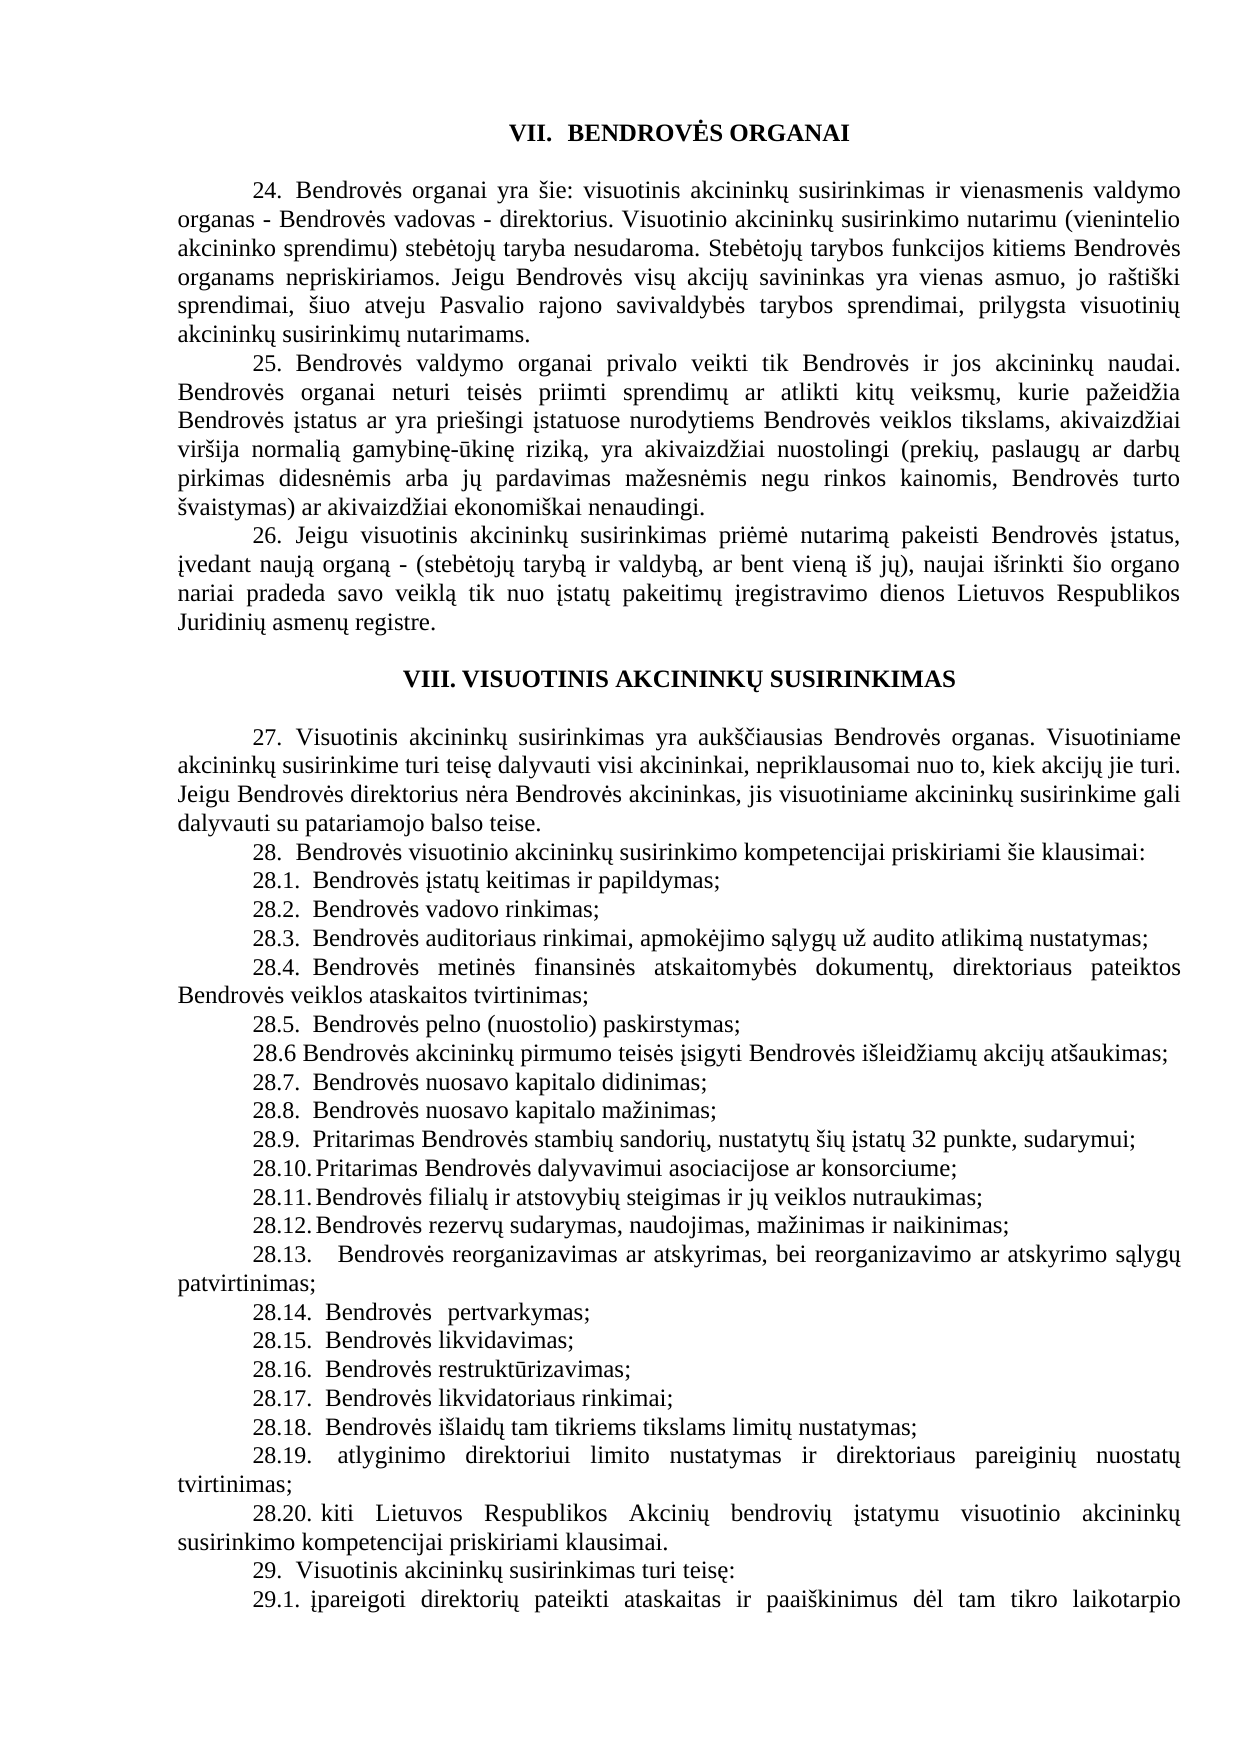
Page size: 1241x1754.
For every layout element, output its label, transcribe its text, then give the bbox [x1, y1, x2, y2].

text 28.19. atlyginimo direktoriui limito nustatymas ir direktoriaus pareiginių nuostatų tvirtinimas; [177, 1441, 1181, 1498]
text 28.17. Bendrovės likvidatoriaus rinkimai; [177, 1383, 1181, 1412]
text 26. Jeigu visuotinis akcininkų susirinkimas priėmė nutarimą pakeisti Bendrovės įstatus, įvedant naują organą - (stebėtojų tarybą ir valdybą, ar bent vieną iš jų), naujai išrinkti šio organo nariai pradeda savo veiklą tik nuo įstatų pakeitimų įregistravimo dienos Lietuvos Respublikos Juridinių asmenų registre. [177, 521, 1181, 636]
text 28.16. Bendrovės restruktūrizavimas; [177, 1354, 1181, 1383]
text 28.1. Bendrovės įstatų keitimas ir papildymas; [177, 866, 1181, 894]
text 25. Bendrovės valdymo organai privalo veikti tik Bendrovės ir jos akcininkų naudai. Bendrovės organai neturi teisės priimti sprendimų ar atlikti kitų veiksmų, kurie pažeidžia Bendrovės įstatus ar yra priešingi įstatuose nurodytiems Bendrovės veiklos tikslams, akivaizdžiai viršija normalią gamybinę-ūkinę riziką, yra akivaizdžiai nuostolingi (prekių, paslaugų ar darbų pirkimas didesnėmis arba jų pardavimas mažesnėmis negu rinkos kainomis, Bendrovės turto švaistymas) ar akivaizdžiai ekonomiškai nenaudingi. [177, 348, 1181, 521]
text 24. Bendrovės organai yra šie: visuotinis akcininkų susirinkimas ir vienasmenis valdymo organas - Bendrovės vadovas - direktorius. Visuotinio akcininkų susirinkimo nutarimu (vienintelio akcininko sprendimu) stebėtojų taryba nesudaroma. Stebėtojų tarybos funkcijos kitiems Bendrovės organams nepriskiriamos. Jeigu Bendrovės visų akcijų savininkas yra vienas asmuo, jo raštiški sprendimai, šiuo atveju Pasvalio rajono savivaldybės tarybos sprendimai, prilygsta visuotinių akcininkų susirinkimų nutarimams. [177, 176, 1181, 348]
text 28.12. Bendrovės rezervų sudarymas, naudojimas, mažinimas ir naikinimas; [177, 1211, 1181, 1239]
text 28.5. Bendrovės pelno (nuostolio) paskirstymas; [177, 1009, 1181, 1038]
text 28.4. Bendrovės metinės finansinės atskaitomybės dokumentų, direktoriaus pateiktos Bendrovės veiklos ataskaitos tvirtinimas; [177, 952, 1181, 1009]
text 28. Bendrovės visuotinio akcininkų susirinkimo kompetencijai priskiriami šie klausimai: [177, 837, 1181, 866]
text VII. BENDROVĖS ORGANAI [177, 118, 1181, 147]
text 29. Visuotinis akcininkų susirinkimas turi teisę: [177, 1556, 1181, 1584]
text 28.13. Bendrovės reorganizavimas ar atskyrimas, bei reorganizavimo ar atskyrimo sąlygų patvirtinimas; [177, 1239, 1181, 1297]
text 28.9. Pritarimas Bendrovės stambių sandorių, nustatytų šių įstatų 32 punkte, sudarymui; [177, 1124, 1181, 1153]
text 28.3. Bendrovės auditoriaus rinkimai, apmokėjimo sąlygų už audito atlikimą nustatymas; [177, 923, 1181, 952]
text 28.2. Bendrovės vadovo rinkimas; [177, 894, 1181, 923]
text 29.1. įpareigoti direktorių pateikti ataskaitas ir paaiškinimus dėl tam tikro laikotarpio [177, 1584, 1181, 1613]
text 28.11. Bendrovės filialų ir atstovybių steigimas ir jų veiklos nutraukimas; [177, 1182, 1181, 1211]
text 28.6 Bendrovės akcininkų pirmumo teisės įsigyti Bendrovės išleidžiamų akcijų atšaukimas; [177, 1038, 1181, 1067]
text 28.15. Bendrovės likvidavimas; [177, 1326, 1181, 1354]
text 28.10. Pritarimas Bendrovės dalyvavimui asociacijose ar konsorciume; [177, 1153, 1181, 1182]
text 27. Visuotinis akcininkų susirinkimas yra aukščiausias Bendrovės organas. Visuotiniame akcininkų susirinkime turi teisę dalyvauti visi akcininkai, nepriklausomai nuo to, kiek akcijų jie turi. Jeigu Bendrovės direktorius nėra Bendrovės akcininkas, jis visuotiniame akcininkų susirinkime gali dalyvauti su patariamojo balso teise. [177, 722, 1181, 837]
text 28.20. kiti Lietuvos Respublikos Akcinių bendrovių įstatymu visuotinio akcininkų susirinkimo kompetencijai priskiriami klausimai. [177, 1498, 1181, 1556]
text 28.7. Bendrovės nuosavo kapitalo didinimas; [177, 1067, 1181, 1096]
text 28.18. Bendrovės išlaidų tam tikriems tikslams limitų nustatymas; [177, 1412, 1181, 1441]
text 28.8. Bendrovės nuosavo kapitalo mažinimas; [177, 1096, 1181, 1124]
text 28.14. Bendrovės pertvarkymas; [177, 1297, 1181, 1326]
text VIII. VISUOTINIS AKCININKŲ SUSIRINKIMAS [177, 664, 1181, 693]
